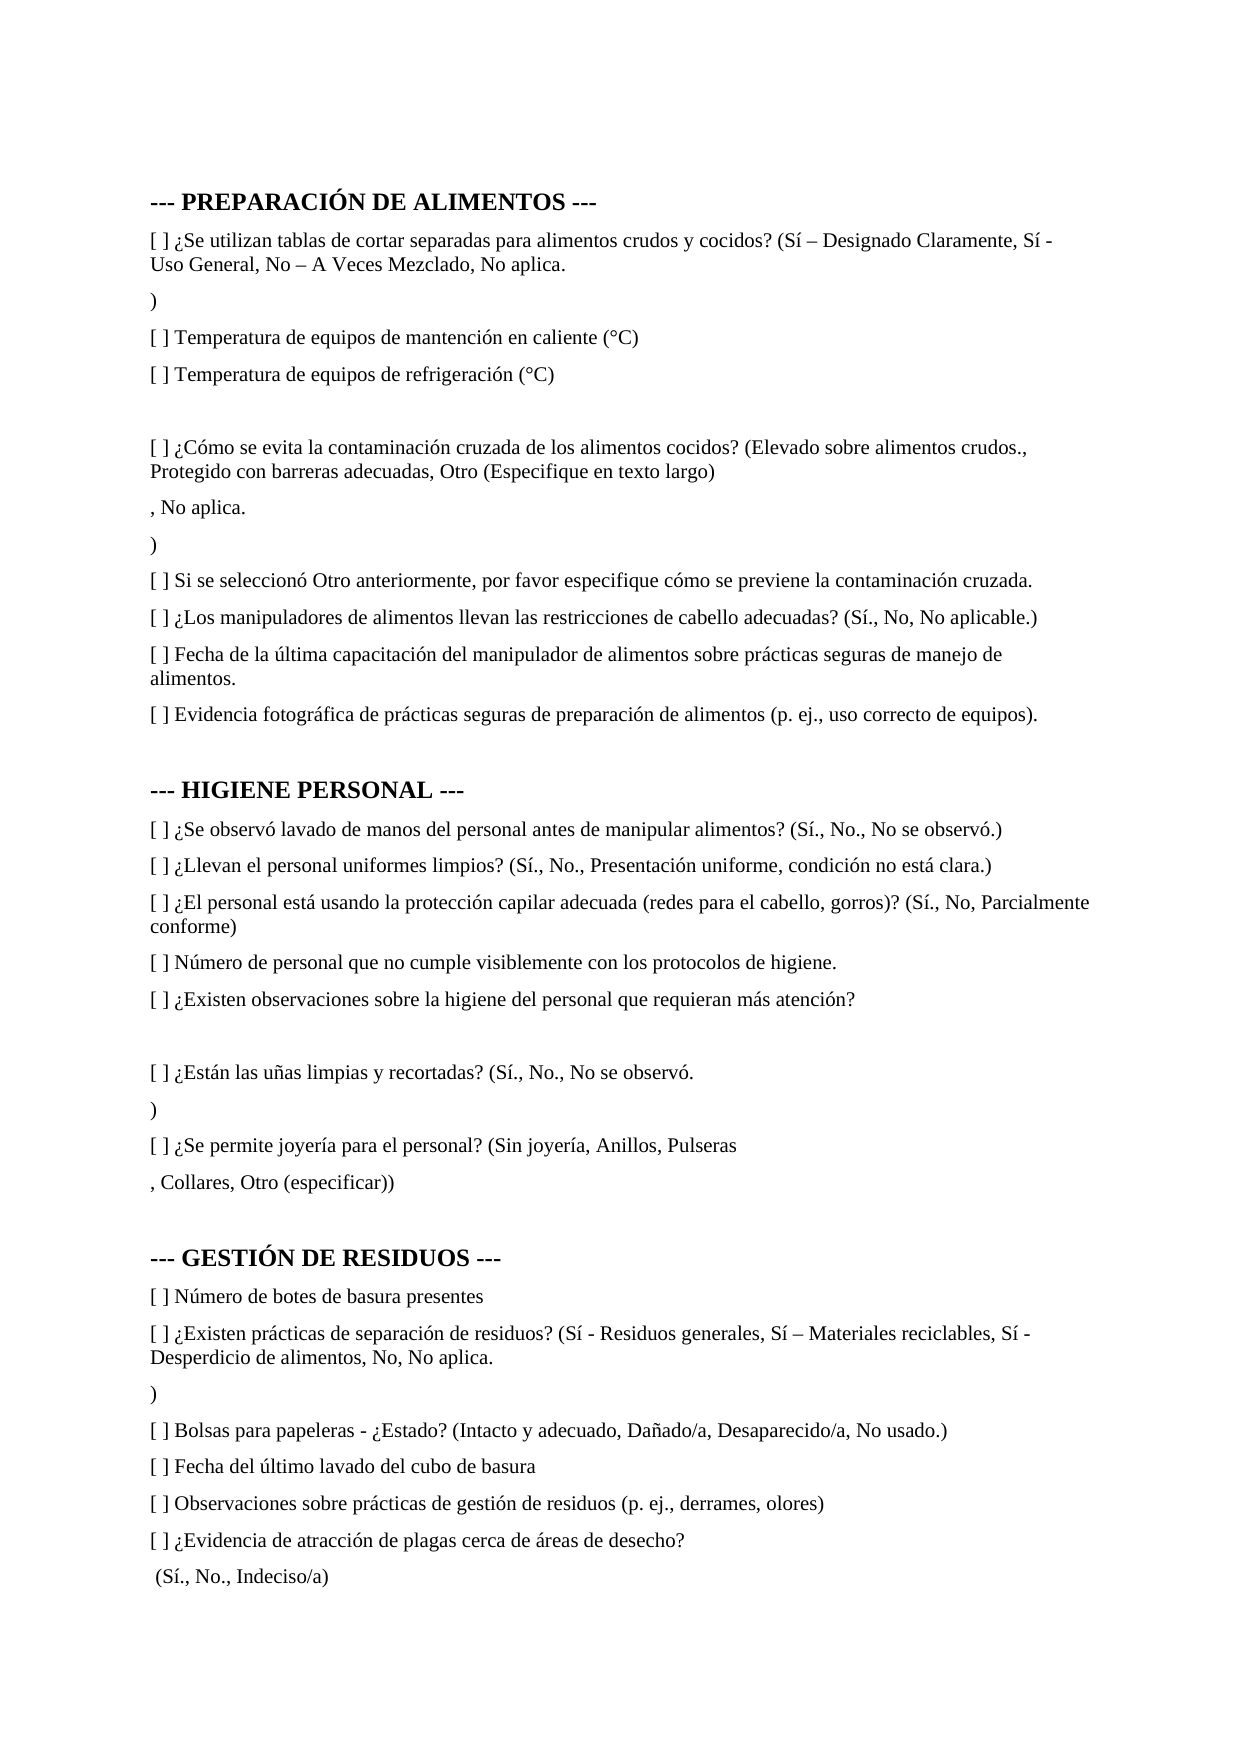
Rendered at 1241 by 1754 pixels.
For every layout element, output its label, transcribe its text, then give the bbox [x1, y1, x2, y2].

text [ ] Observaciones sobre prácticas de gestión de residuos (p. ej., derrames, olores) [150, 1491, 1090, 1515]
text [ ] Bolsas para papeleras - ¿Estado? (Intacto y adecuado, Dañado/a, Desaparecido/a, No usado.) [150, 1418, 1090, 1442]
text [ ] Número de personal que no cumple visiblemente con los protocolos de higiene. [150, 950, 1090, 974]
text ) [150, 532, 1090, 556]
text [ ] Fecha del último lavado del cubo de basura [150, 1454, 1090, 1478]
text [ ] ¿Están las uñas limpias y recortadas? (Sí., No., No se observó. [150, 1060, 1090, 1084]
text [ ] ¿Llevan el personal uniformes limpios? (Sí., No., Presentación uniforme, condición no está clara.) [150, 853, 1090, 877]
text , No aplica. [150, 495, 1090, 519]
text ) [150, 288, 1090, 312]
text [ ] Evidencia fotográfica de prácticas seguras de preparación de alimentos (p. ej., uso correcto de equipos). [150, 702, 1090, 726]
text [ ] ¿Existen prácticas de separación de residuos? (Sí - Residuos generales, Sí – Materiales reciclables, Sí - Desperdicio de alimentos, No, No aplica. [150, 1321, 1090, 1369]
text --- HIGIENE PERSONAL --- [150, 775, 1090, 804]
text [ ] Temperatura de equipos de refrigeración (°C) [150, 362, 1090, 386]
text [ ] ¿Se permite joyería para el personal? (Sin joyería, Anillos, Pulseras [150, 1133, 1090, 1157]
text --- PREPARACIÓN DE ALIMENTOS --- [150, 187, 1090, 215]
text [ ] ¿Se observó lavado de manos del personal antes de manipular alimentos? (Sí., No., No se observó.) [150, 817, 1090, 841]
text [ ] ¿El personal está usando la protección capilar adecuada (redes para el cabello, gorros)? (Sí., No, Parcialmente conforme) [150, 890, 1090, 938]
text [ ] Si se seleccionó Otro anteriormente, por favor especifique cómo se previene la contaminación cruzada. [150, 568, 1090, 592]
text [ ] Temperatura de equipos de mantención en caliente (°C) [150, 325, 1090, 349]
text [ ] ¿Evidencia de atracción de plagas cerca de áreas de desecho? [150, 1527, 1090, 1552]
text , Collares, Otro (especificar)) [150, 1170, 1090, 1194]
text --- GESTIÓN DE RESIDUOS --- [150, 1243, 1090, 1272]
text [ ] Fecha de la última capacitación del manipulador de alimentos sobre prácticas seguras de manejo de alimentos. [150, 642, 1090, 690]
text [ ] ¿Los manipuladores de alimentos llevan las restricciones de cabello adecuadas? (Sí., No, No aplicable.) [150, 605, 1090, 629]
text [ ] ¿Cómo se evita la contaminación cruzada de los alimentos cocidos? (Elevado sobre alimentos crudos., Protegido con barreras adecuadas, Otro (Especifique en texto largo) [150, 435, 1090, 483]
text [ ] ¿Se utilizan tablas de cortar separadas para alimentos crudos y cocidos? (Sí – Designado Claramente, Sí - Uso General, No – A Veces Mezclado, No aplica. [150, 228, 1090, 276]
text (Sí., No., Indeciso/a) [150, 1564, 1090, 1588]
text ) [150, 1097, 1090, 1121]
text [ ] Número de botes de basura presentes [150, 1284, 1090, 1308]
text ) [150, 1381, 1090, 1405]
text [ ] ¿Existen observaciones sobre la higiene del personal que requieran más atención? [150, 987, 1090, 1011]
